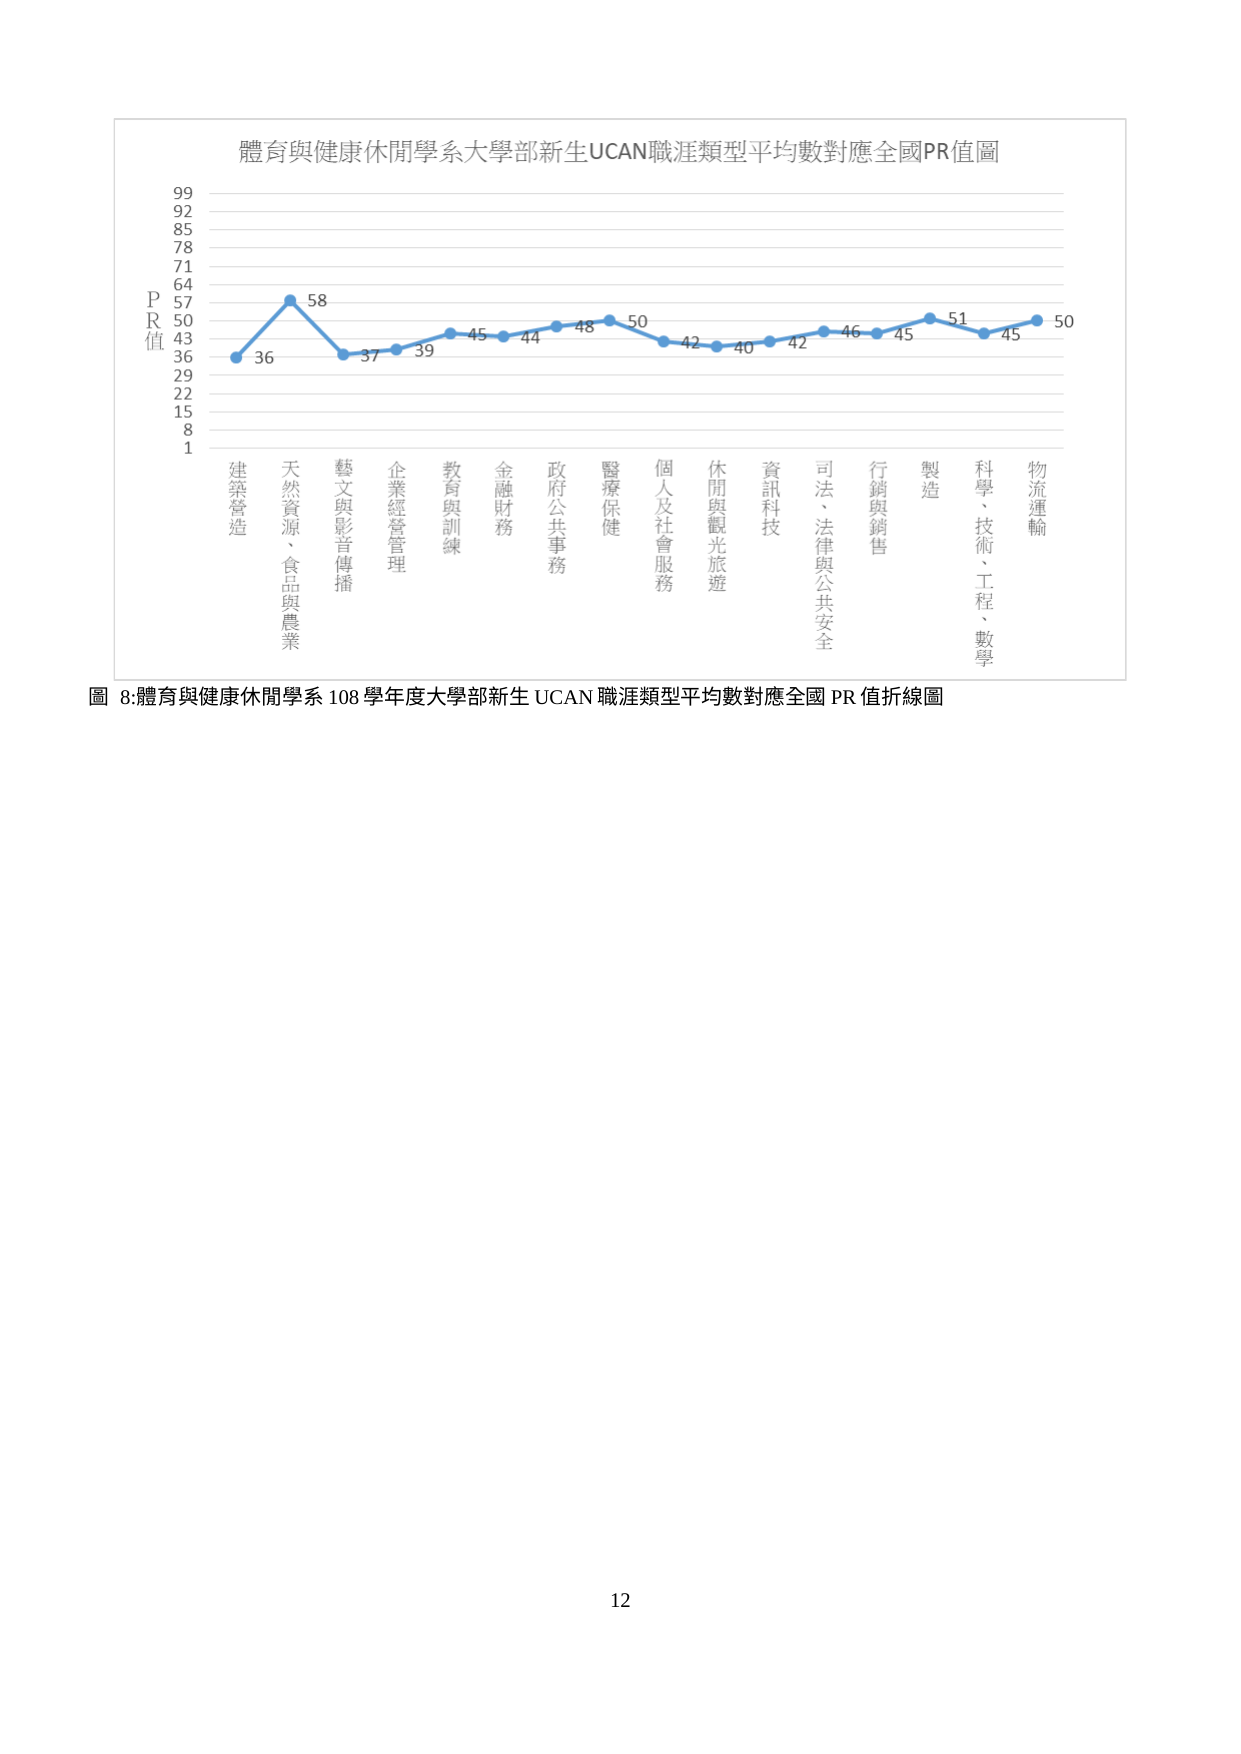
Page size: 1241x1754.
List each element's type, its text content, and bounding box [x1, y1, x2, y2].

text 圖 8:體育與健康休閒學系108學年度大學部新生UCAN職涯類型平均數對應全國PR值折線圖 [89, 680, 1152, 710]
